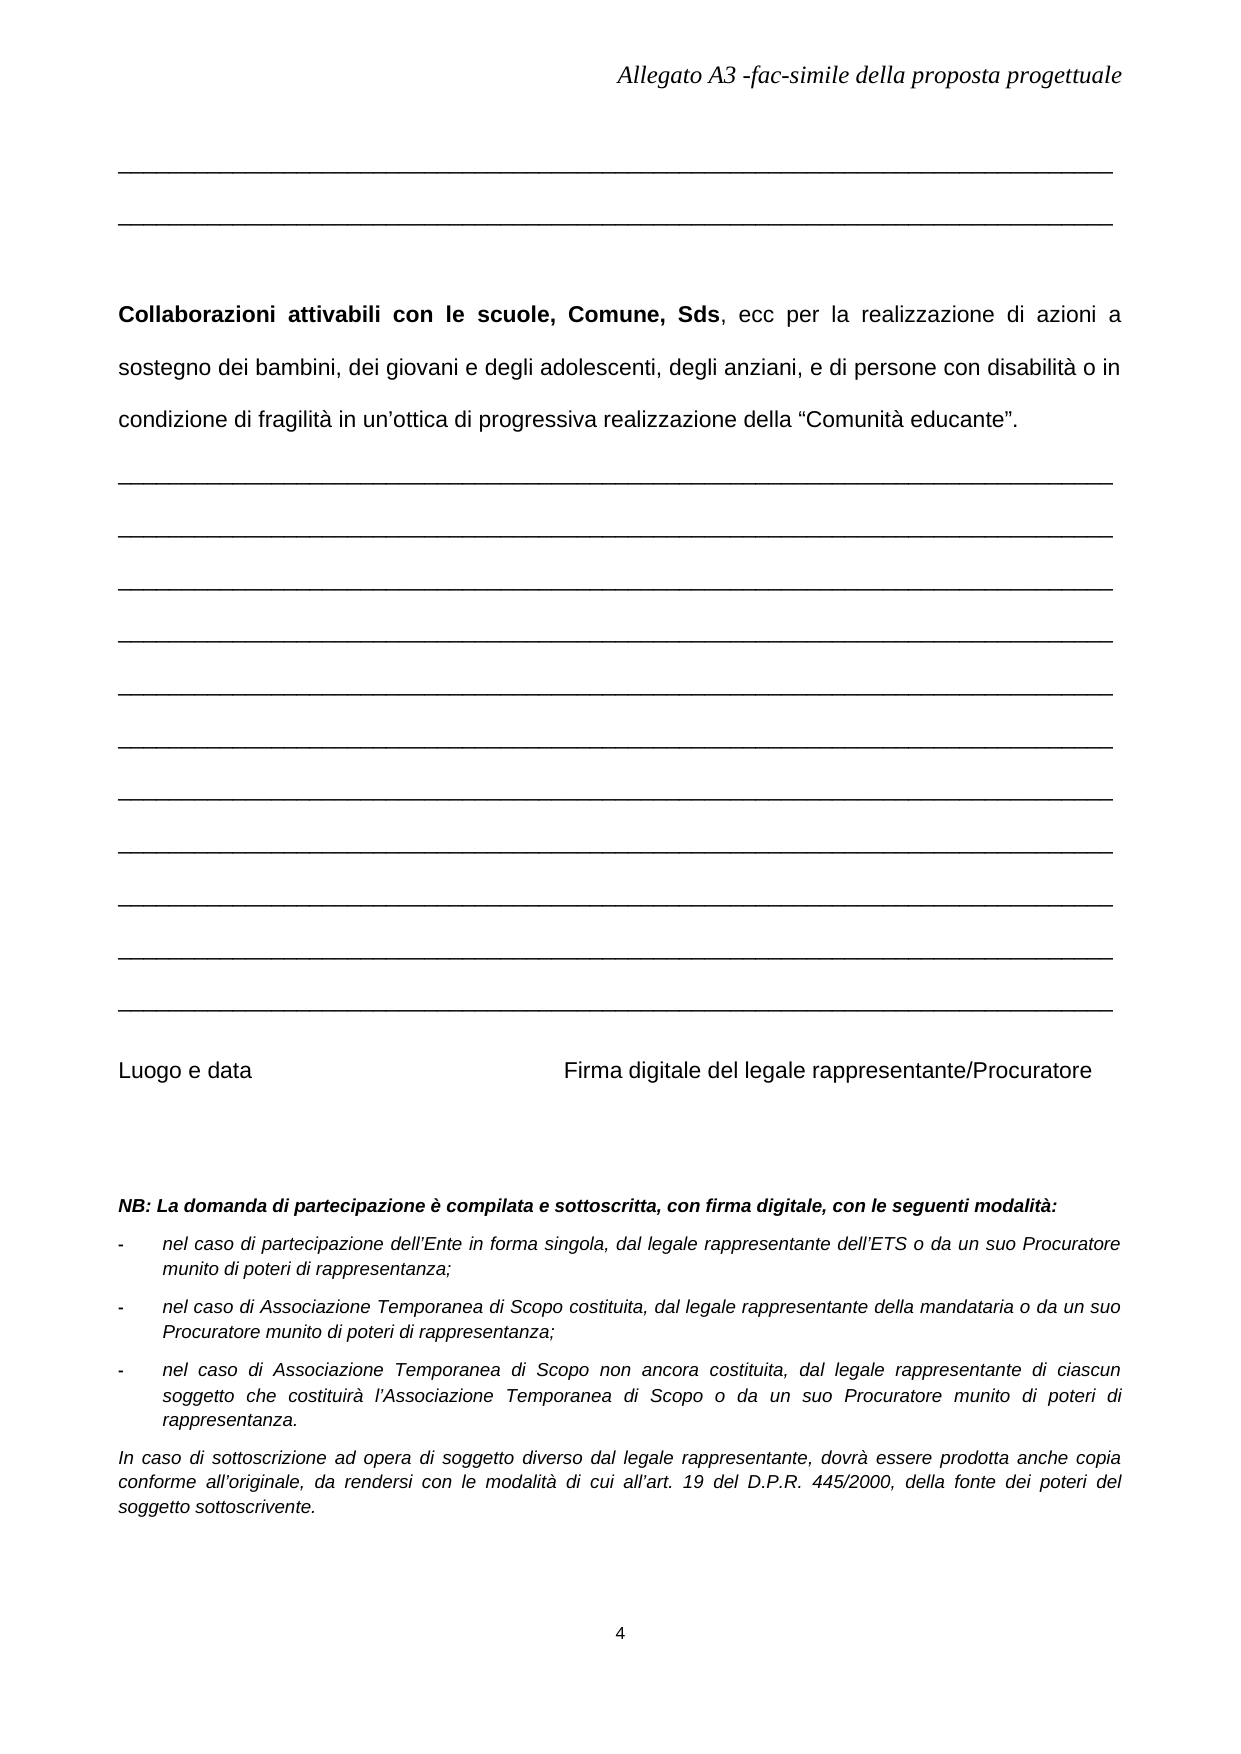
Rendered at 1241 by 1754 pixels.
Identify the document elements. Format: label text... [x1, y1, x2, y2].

text Luogo e data Firma digitale del legale rappresentante/Procuratore [118, 1057, 1122, 1083]
text __________________________________________________________________________________________________________________________________________________________________________________________________________________________________________________________________________________________________________________________________________________________________________________________________________________________________________________________________________________________________________________________________________________________________________________________________________________________________________________________________________________________________________________________________________________________________________________________________________________________________________________________________________________________ [118, 459, 1122, 1013]
text Collaborazioni attivabili con le scuole, Comune, Sds, ecc per la realizzazione di azioni a sostegno dei bambini, dei giovani e degli adolescenti, degli anziani, e di persone con disabilità o in condizione di fragilità in un’ottica di progressiva realizzazione della “Comunità educante”. [118, 301, 1122, 433]
text ____________________________________________________________________________________________________________________________________________________________ [118, 148, 1122, 227]
list nel caso di Associazione Temporanea di Scopo costituita, dal legale rappresentante della mandataria o da un suo Procuratore munito di poteri di rappresentanza; [118, 1295, 1122, 1343]
list nel caso di Associazione Temporanea di Scopo non ancora costituita, dal legale rappresentante di ciascun soggetto che costituirà l’Associazione Temporanea di Scopo o da un suo Procuratore munito di poteri di rappresentanza. [118, 1358, 1122, 1431]
text NB: La domanda di partecipazione è compilata e sottoscritta, con firma digitale, con le seguenti modalità: [118, 1195, 1122, 1216]
list nel caso di partecipazione dell’Ente in forma singola, dal legale rappresentante dell’ETS o da un suo Procuratore munito di poteri di rappresentanza; [118, 1232, 1122, 1279]
text In caso di sottoscrizione ad opera di soggetto diverso dal legale rappresentante, dovrà essere prodotta anche copia conforme all’originale, da rendersi con le modalità di cui all’art. 19 del D.P.R. 445/2000, della fonte dei poteri del soggetto sottoscrivente. [118, 1447, 1122, 1518]
